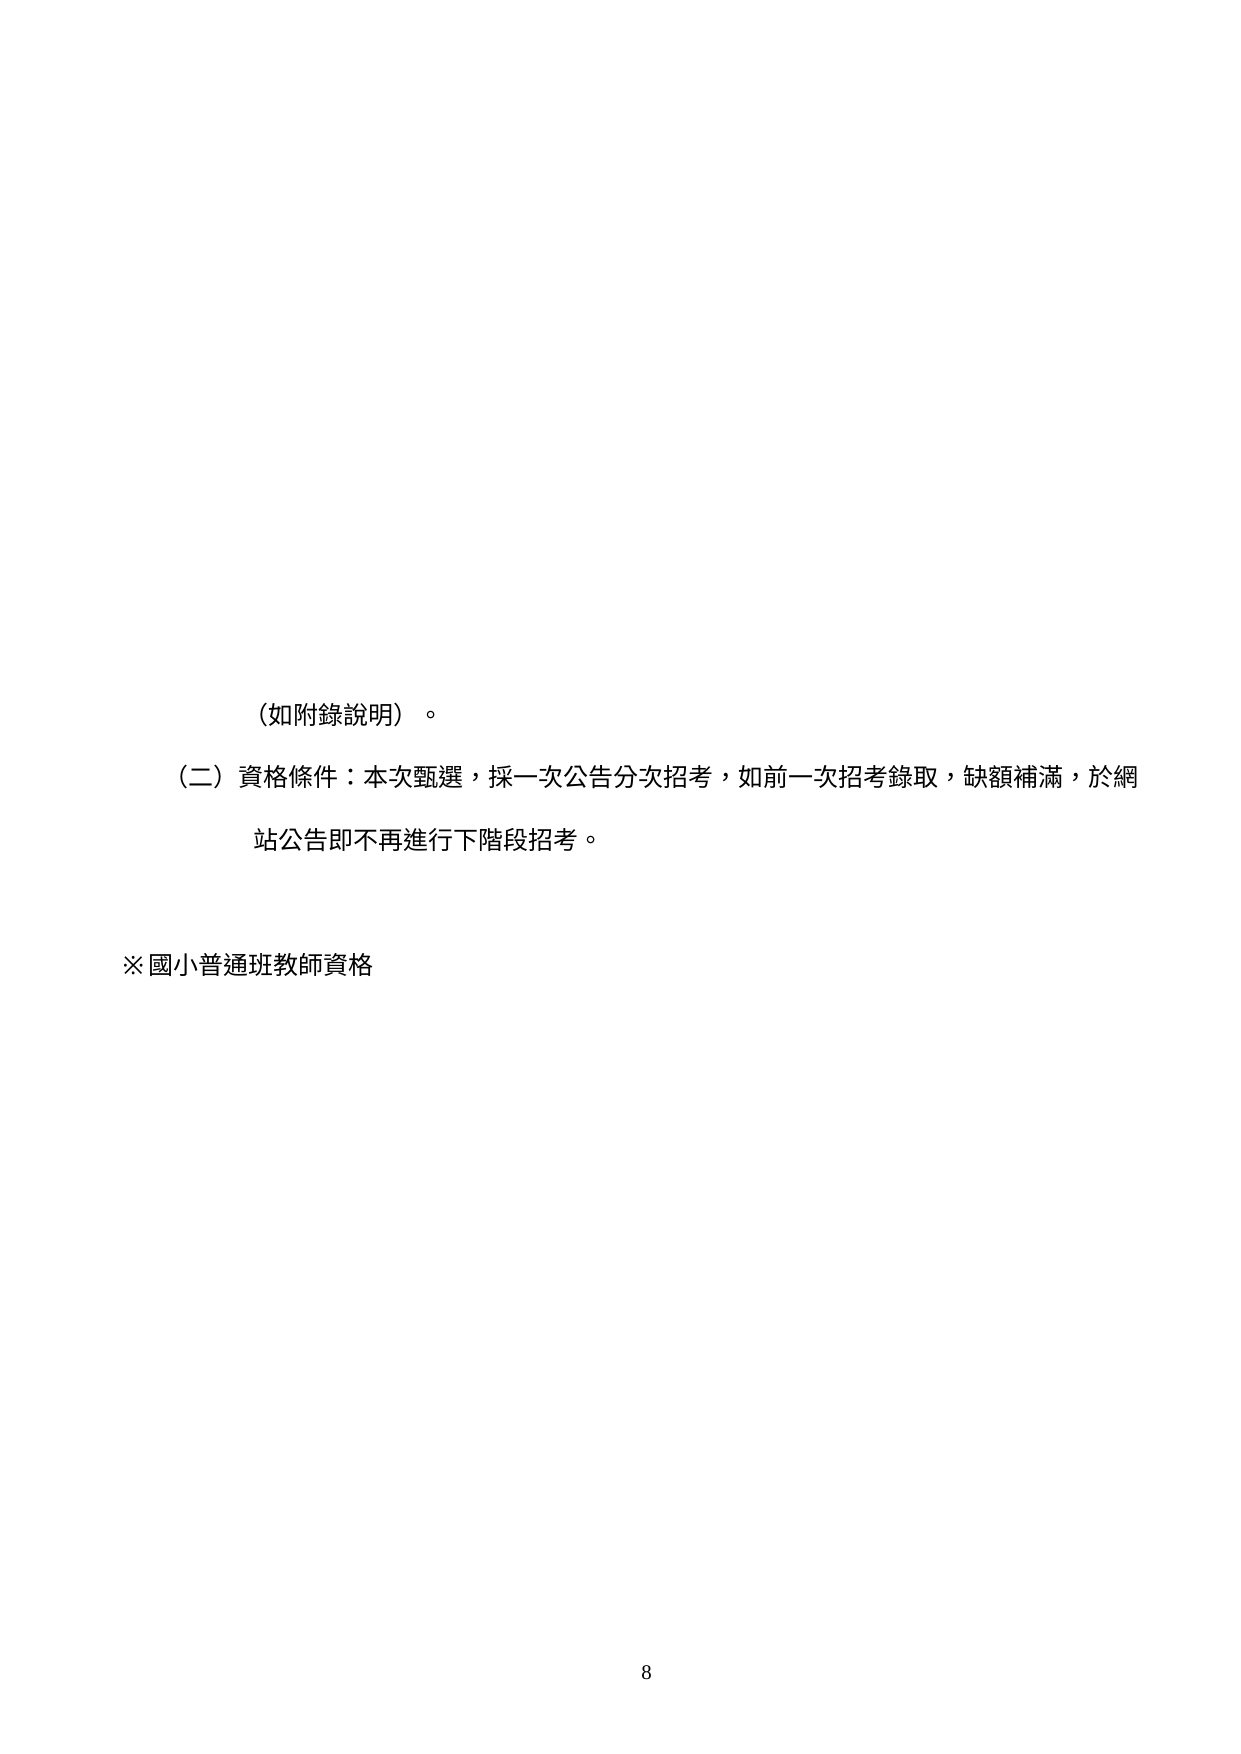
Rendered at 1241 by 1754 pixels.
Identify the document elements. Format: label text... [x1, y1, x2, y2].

text 站公告即不再進行下階段招考。 [118, 797, 1167, 859]
text （二）資格條件：本次甄選，採一次公告分次招考，如前一次招考錄取，缺額補滿，於網 [118, 734, 1167, 797]
text （如附錄說明）。 [118, 672, 1167, 734]
text ※國小普通班教師資格 [118, 922, 1167, 984]
